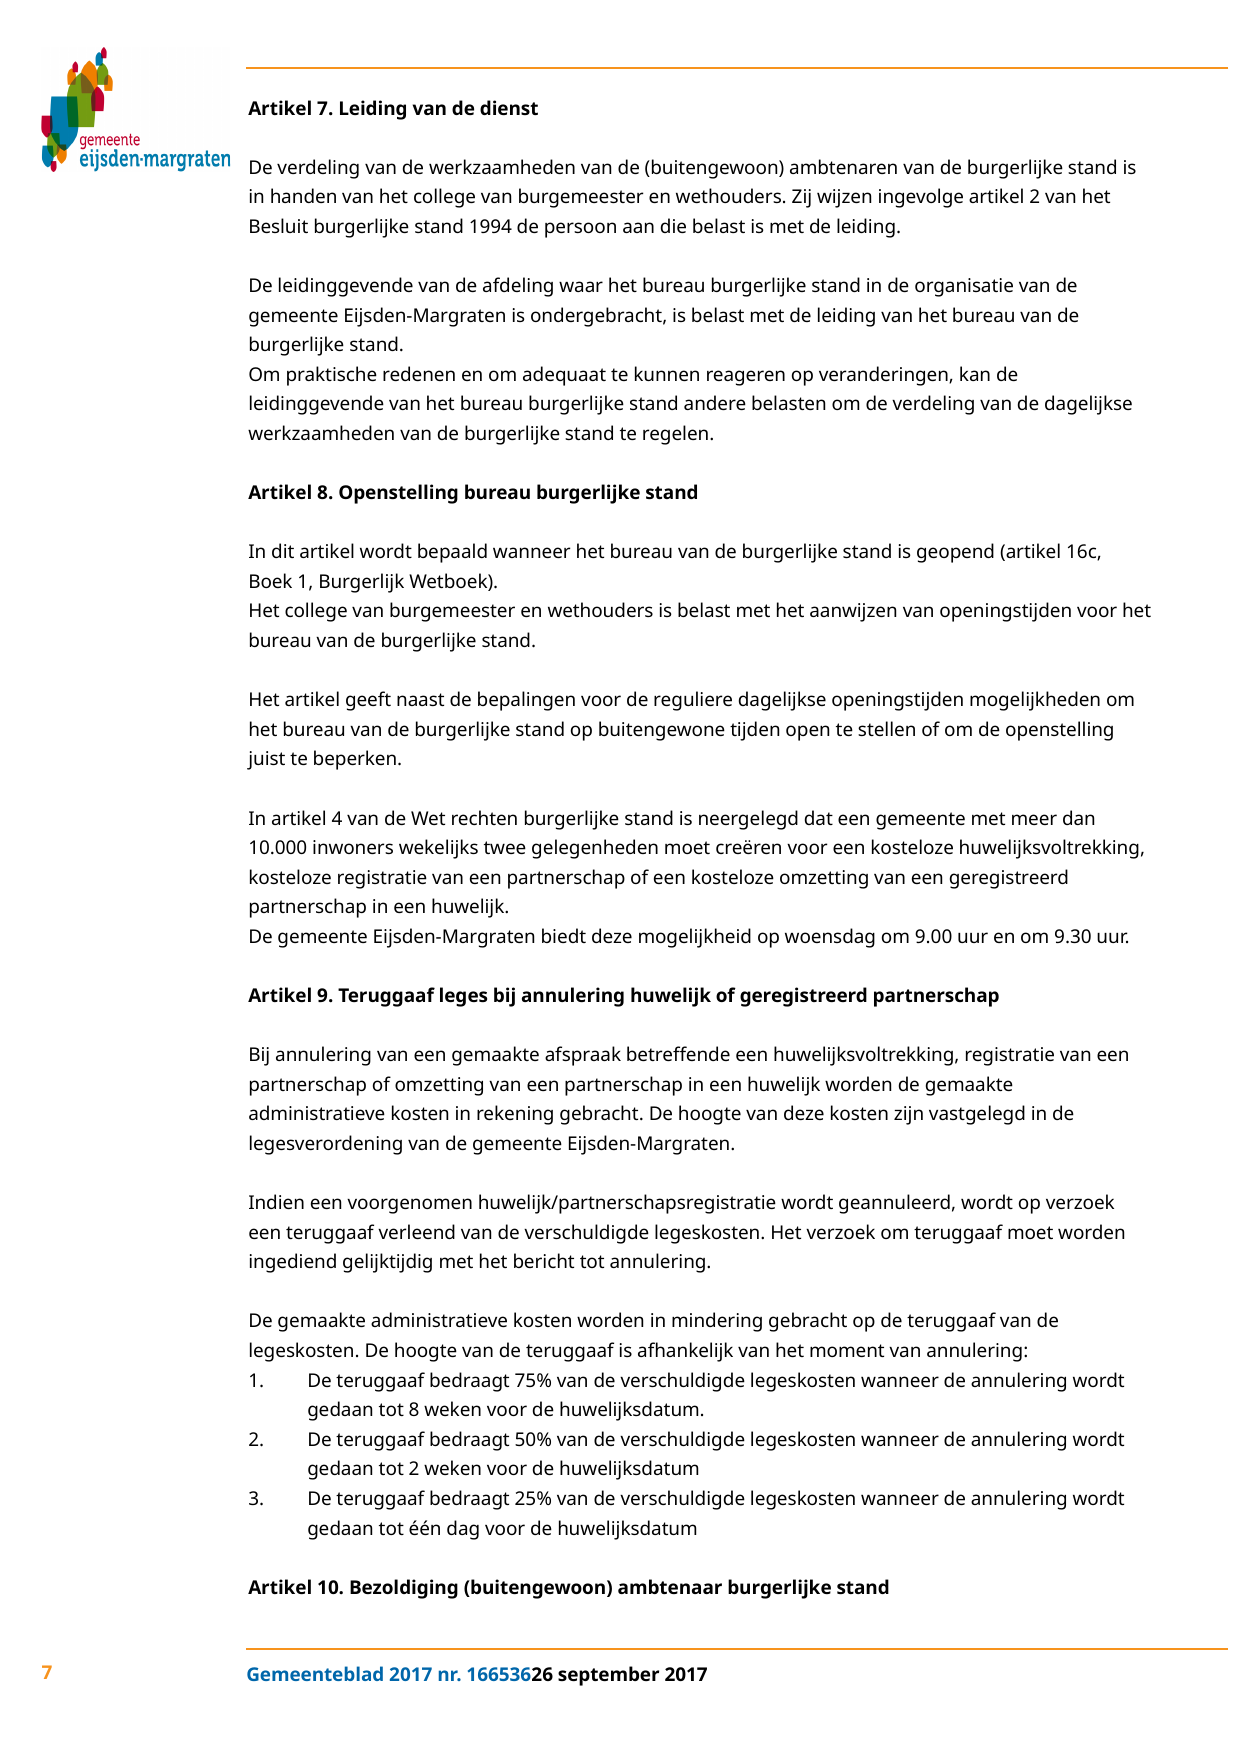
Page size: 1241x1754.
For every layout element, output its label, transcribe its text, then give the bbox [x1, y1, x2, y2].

text Artikel 8. Openstelling bureau burgerlijke stand [248, 479, 1152, 505]
text Bij annulering van een gemaakte afspraak betreffende een huwelijksvoltrekking, registratie van een partnerschap of omzetting van een partnerschap in een huwelijk worden de gemaakte administratieve kosten in rekening gebracht. De hoogte van deze kosten zijn vastgelegd in de legesverordening van de gemeente Eijsden-Margraten. [248, 1041, 1152, 1156]
list De teruggaaf bedraagt 75% van de verschuldigde legeskosten wanneer de annulering wordt gedaan tot 8 weken voor de huwelijksdatum. [248, 1367, 1152, 1422]
text De gemaakte administratieve kosten worden in mindering gebracht op de teruggaaf van de legeskosten. De hoogte van de teruggaaf is afhankelijk van het moment van annulering: [248, 1308, 1152, 1363]
text De leidinggevende van de afdeling waar het bureau burgerlijke stand in de organisatie van de gemeente Eijsden-Margraten is ondergebracht, is belast met de leiding van het bureau van de burgerlijke stand. [248, 272, 1152, 357]
text Boek 1, Burgerlijk Wetboek). [248, 568, 1152, 594]
text Het artikel geeft naast de bepalingen voor de reguliere dagelijkse openingstijden mogelijkheden om het bureau van de burgerlijke stand op buitengewone tijden open te stellen of om de openstelling juist te beperken. [248, 686, 1152, 771]
text Artikel 7. Leiding van de dienst [248, 95, 1152, 121]
text Artikel 10. Bezoldiging (buitengewoon) ambtenaar burgerlijke stand [248, 1574, 1152, 1600]
text In dit artikel wordt bepaald wanneer het bureau van de burgerlijke stand is geopend (artikel 16c, [248, 538, 1152, 564]
text Artikel 9. Teruggaaf leges bij annulering huwelijk of geregistreerd partnerschap [248, 982, 1152, 1008]
text Indien een voorgenomen huwelijk/partnerschapsregistratie wordt geannuleerd, wordt op verzoek een teruggaaf verleend van de verschuldigde legeskosten. Het verzoek om teruggaaf moet worden ingediend gelijktijdig met het bericht tot annulering. [248, 1189, 1152, 1274]
text De gemeente Eijsden-Margraten biedt deze mogelijkheid op woensdag om 9.00 uur en om 9.30 uur. [248, 923, 1152, 949]
list De teruggaaf bedraagt 25% van de verschuldigde legeskosten wanneer de annulering wordt gedaan tot één dag voor de huwelijksdatum [248, 1485, 1152, 1541]
text De verdeling van de werkzaamheden van de (buitengewoon) ambtenaren van de burgerlijke stand is in handen van het college van burgemeester en wethouders. Zij wijzen ingevolge artikel 2 van het Besluit burgerlijke stand 1994 de persoon aan die belast is met de leiding. [248, 154, 1152, 239]
text In artikel 4 van de Wet rechten burgerlijke stand is neergelegd dat een gemeente met meer dan 10.000 inwoners wekelijks twee gelegenheden moet creëren voor een kosteloze huwelijksvoltrekking, kosteloze registratie van een partnerschap of een kosteloze omzetting van een geregistreerd partnerschap in een huwelijk. [248, 805, 1152, 919]
text Om praktische redenen en om adequaat te kunnen reageren op veranderingen, kan de leidinggevende van het bureau burgerlijke stand andere belasten om de verdeling van de dagelijkse werkzaamheden van de burgerlijke stand te regelen. [248, 361, 1152, 446]
text Het college van burgemeester en wethouders is belast met het aanwijzen van openingstijden voor het bureau van de burgerlijke stand. [248, 598, 1152, 653]
picture [41, 47, 231, 172]
list De teruggaaf bedraagt 50% van de verschuldigde legeskosten wanneer de annulering wordt gedaan tot 2 weken voor de huwelijksdatum [248, 1426, 1152, 1481]
